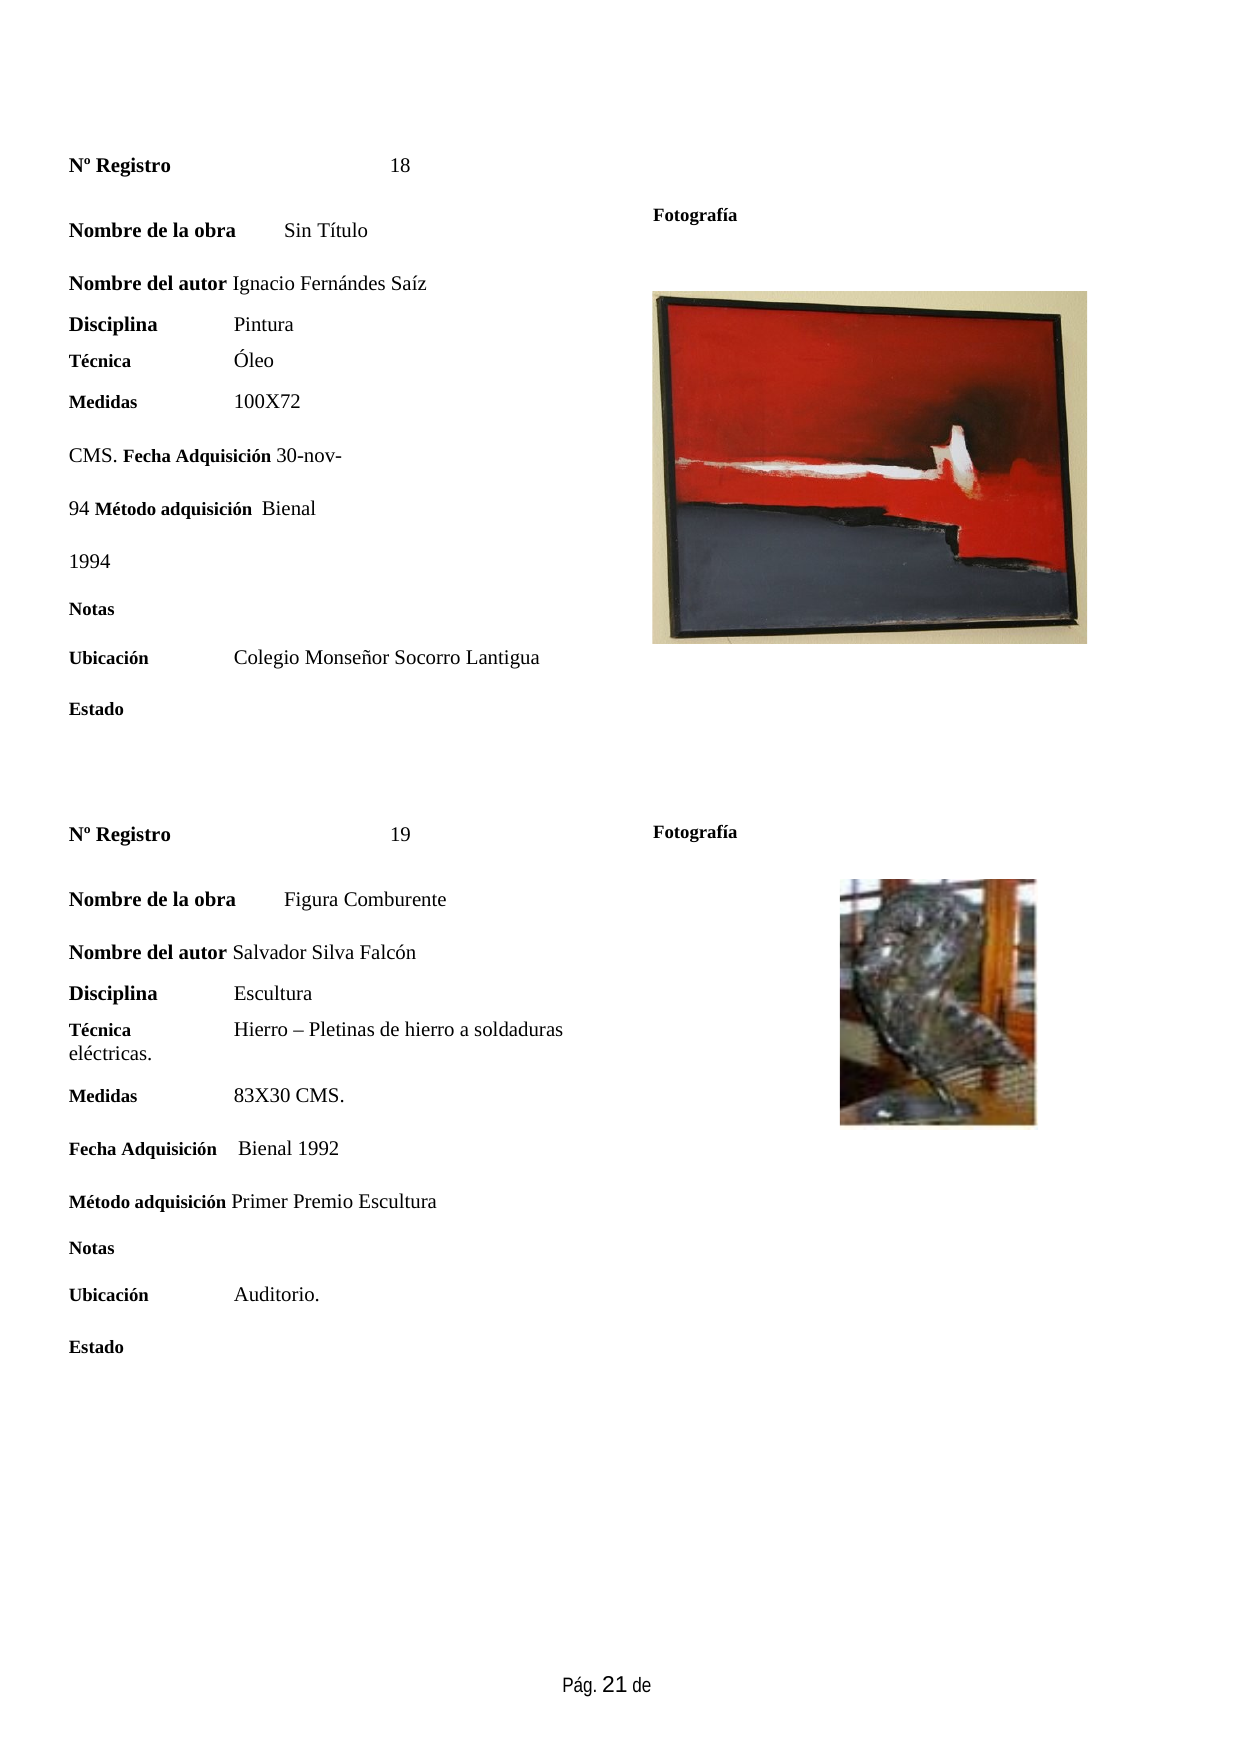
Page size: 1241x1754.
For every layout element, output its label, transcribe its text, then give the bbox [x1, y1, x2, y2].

text Medidas 100X72 CMS. Fecha Adquisición 30-nov-94 Método adquisición Bienal 1994 [68, 389, 355, 573]
picture [652, 291, 1088, 644]
text Estado [68, 1336, 650, 1357]
text Nombre del autor Ignacio Fernándes Saíz [68, 271, 650, 295]
text Fotografía [653, 204, 1096, 225]
text Nombre de la obra Sin Título [68, 217, 650, 242]
text Técnica Óleo [68, 348, 650, 372]
text Estado [68, 698, 650, 720]
text Disciplina Escultura [68, 981, 650, 1005]
text Notas [68, 602, 650, 619]
text Fotografía [653, 821, 1096, 842]
text Nombre del autor Salvador Silva Falcón [68, 940, 650, 964]
picture [839, 879, 1039, 1130]
text Nº Registro 18 [68, 153, 650, 177]
text Ubicación Colegio Monseñor Socorro Lantigua [68, 644, 650, 669]
text Disciplina Pintura [68, 312, 650, 336]
text Medidas 83X30 CMS. [68, 1082, 650, 1107]
text Fecha Adquisición Bienal 1992 [68, 1136, 650, 1160]
text Método adquisición Primer Premio Escultura [68, 1189, 650, 1213]
text Notas [68, 1237, 650, 1259]
text Técnica Hierro – Pletinas de hierro a soldaduras eléctricas. [68, 1017, 650, 1065]
text Nº Registro 19 [68, 822, 650, 846]
text Nombre de la obra Figura Comburente [68, 887, 650, 911]
text Ubicación Auditorio. [68, 1282, 650, 1306]
